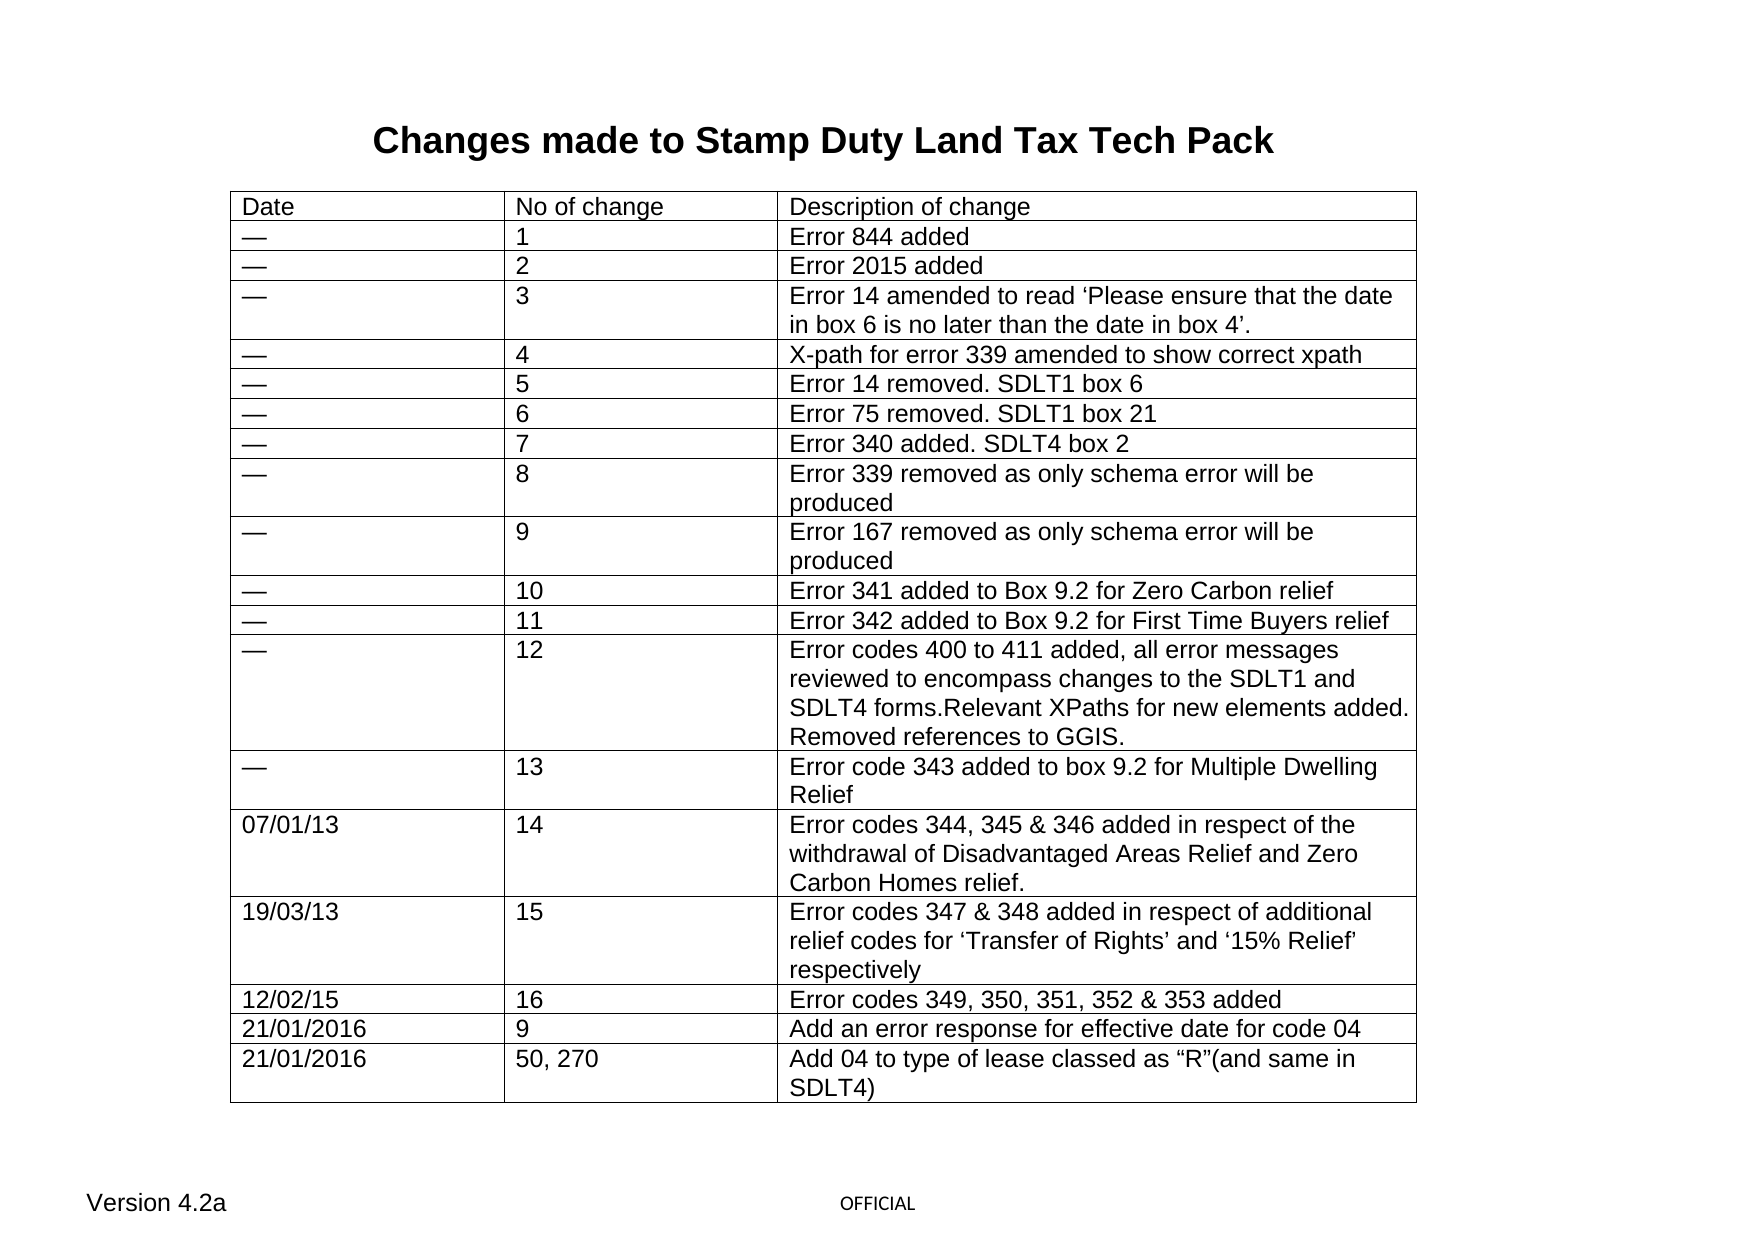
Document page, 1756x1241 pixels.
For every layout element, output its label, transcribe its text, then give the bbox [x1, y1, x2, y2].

table_cell — [231, 576, 504, 604]
table_header Date [231, 192, 504, 220]
table_cell 10 [505, 576, 777, 604]
table_cell Error 341 added to Box 9.2 for Zero Carbon relief [778, 576, 1416, 604]
table_header Description of change [778, 192, 1416, 220]
table_cell Error codes 400 to 411 added, all error messages reviewed to encompass changes to the SDLT1 and SDLT4 forms.Relevant XPaths for new elements added. Removed references to GGIS. [778, 635, 1416, 750]
table_cell Error 2015 added [778, 251, 1416, 280]
table_cell — [231, 459, 504, 516]
table_cell Error codes 344, 345 & 346 added in respect of the withdrawal of Disadvantaged Areas Relief and Zero Carbon Homes relief. [778, 810, 1416, 896]
table_cell 12 [505, 635, 777, 750]
table_cell Add an error response for effective date for code 04 [778, 1014, 1416, 1043]
table_cell 21/01/2016 [231, 1044, 504, 1102]
table_cell X-path for error 339 amended to show correct xpath [778, 340, 1416, 368]
table_cell Error 167 removed as only schema error will be produced [778, 517, 1416, 575]
table_cell Error 75 removed. SDLT1 box 21 [778, 399, 1416, 428]
subtitle Changes made to Stamp Duty Land Tax Tech Pack [64, 119, 1582, 162]
table_cell 1 [505, 221, 777, 250]
table_cell Error 14 removed. SDLT1 box 6 [778, 369, 1416, 398]
table_cell — [231, 221, 504, 250]
table_cell 9 [505, 517, 777, 575]
table_cell 14 [505, 810, 777, 896]
table_cell — [231, 751, 504, 809]
table_cell 19/03/13 [231, 897, 504, 983]
table_cell Error 342 added to Box 9.2 for First Time Buyers relief [778, 606, 1416, 634]
table_cell — [231, 606, 504, 634]
table_cell Error 339 removed as only schema error will be produced [778, 459, 1416, 516]
table_cell — [231, 635, 504, 750]
table_header No of change [505, 192, 777, 220]
table_cell 11 [505, 606, 777, 634]
table_cell 21/01/2016 [231, 1014, 504, 1043]
table_cell — [231, 251, 504, 280]
table_cell — [231, 340, 504, 368]
table_cell — [231, 429, 504, 458]
table_cell Error 844 added [778, 221, 1416, 250]
table_cell 12/02/15 [231, 985, 504, 1013]
table_cell 13 [505, 751, 777, 809]
table_cell 9 [505, 1014, 777, 1043]
table_cell Error codes 349, 350, 351, 352 & 353 added [778, 985, 1416, 1013]
table_cell 7 [505, 429, 777, 458]
table_cell Error codes 347 & 348 added in respect of additional relief codes for ‘Transfer of Rights’ and ‘15% Relief’ respectively [778, 897, 1416, 983]
table_cell Error code 343 added to box 9.2 for Multiple Dwelling Relief [778, 751, 1416, 809]
table_cell 50, 270 [505, 1044, 777, 1102]
table_cell Error 14 amended to read ‘Please ensure that the date in box 6 is no later than the date in box 4’. [778, 281, 1416, 338]
table_cell — [231, 281, 504, 338]
table_cell 5 [505, 369, 777, 398]
table_cell 3 [505, 281, 777, 338]
table_cell 16 [505, 985, 777, 1013]
table_cell — [231, 517, 504, 575]
table_cell 4 [505, 340, 777, 368]
table_cell — [231, 369, 504, 398]
table_cell Add 04 to type of lease classed as “R”(and same in SDLT4) [778, 1044, 1416, 1102]
table_cell 07/01/13 [231, 810, 504, 896]
table_cell — [231, 399, 504, 428]
table_cell 2 [505, 251, 777, 280]
table_cell 8 [505, 459, 777, 516]
table_cell 6 [505, 399, 777, 428]
table_cell 15 [505, 897, 777, 983]
table_cell Error 340 added. SDLT4 box 2 [778, 429, 1416, 458]
